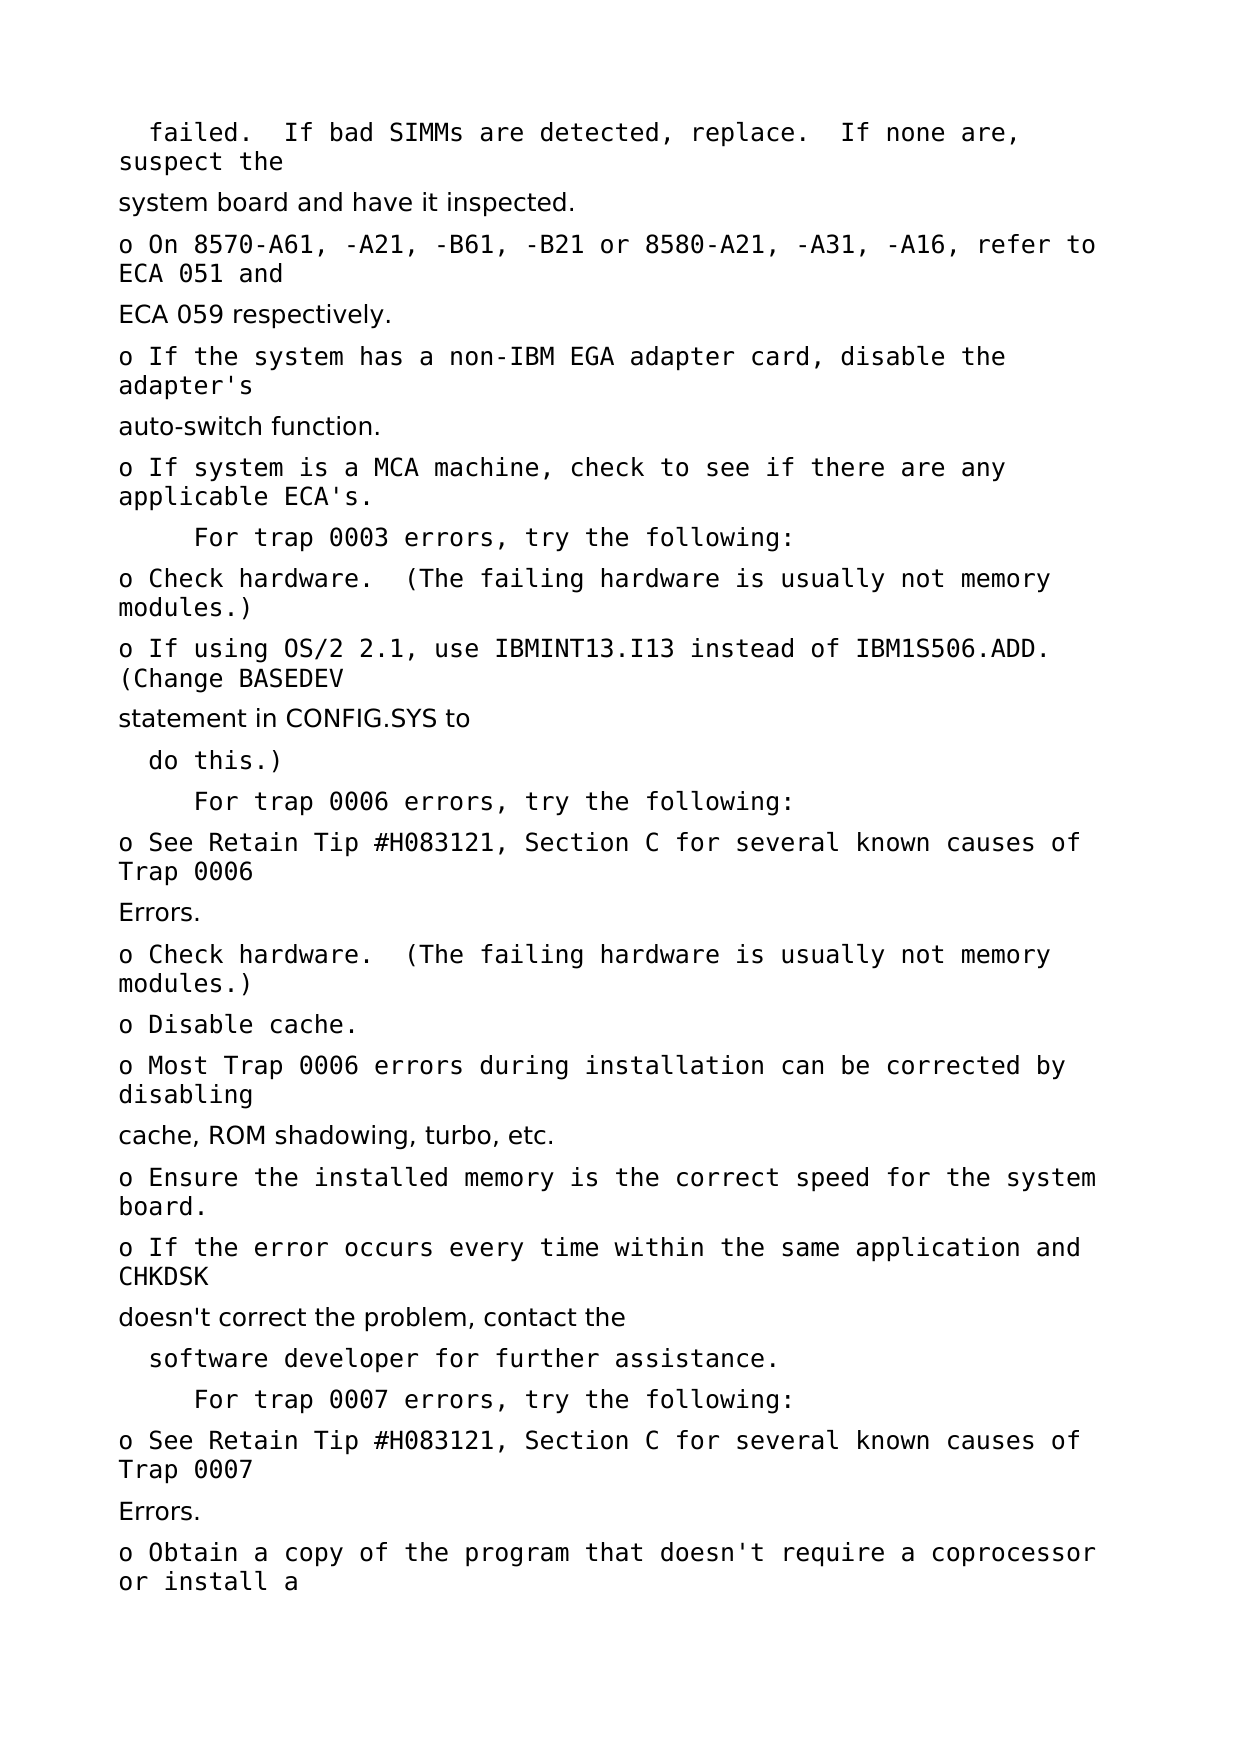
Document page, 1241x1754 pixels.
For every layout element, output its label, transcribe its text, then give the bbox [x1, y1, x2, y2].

text do this.) [118, 746, 1122, 776]
text ECA 059 respectively. [118, 300, 1122, 329]
text statement in CONFIG.SYS to [118, 705, 1122, 734]
text For trap 0006 errors, try the following: [118, 787, 1122, 816]
text o Obtain a copy of the program that doesn't require a coprocessor or install a [118, 1538, 1122, 1597]
text o If the error occurs every time within the same application and CHKDSK [118, 1233, 1122, 1291]
text cache, ROM shadowing, turbo, etc. [118, 1121, 1122, 1150]
text auto-switch function. [118, 412, 1122, 441]
text o Disable cache. [118, 1010, 1122, 1039]
text o Check hardware. (The failing hardware is usually not memory modules.) [118, 940, 1122, 998]
text o If using OS/2 2.1, use IBMINT13.I13 instead of IBM1S506.ADD. (Change BASEDEV [118, 634, 1122, 693]
text o Most Trap 0006 errors during installation can be corrected by disabling [118, 1051, 1122, 1109]
text o See Retain Tip #H083121, Section C for several known causes of Trap 0007 [118, 1427, 1122, 1485]
text o Check hardware. (The failing hardware is usually not memory modules.) [118, 564, 1122, 623]
text system board and have it inspected. [118, 188, 1122, 217]
text o If the system has a non-IBM EGA adapter card, disable the adapter's [118, 342, 1122, 400]
text o If system is a MCA machine, check to see if there are any applicable ECA's. [118, 453, 1122, 512]
text Errors. [118, 1497, 1122, 1526]
text failed. If bad SIMMs are detected, replace. If none are, suspect the [118, 118, 1122, 176]
text Errors. [118, 898, 1122, 927]
text For trap 0007 errors, try the following: [118, 1386, 1122, 1415]
text software developer for further assistance. [118, 1345, 1122, 1374]
text o On 8570-A61, -A21, -B61, -B21 or 8580-A21, -A31, -A16, refer to ECA 051 and [118, 230, 1122, 288]
text o Ensure the installed memory is the correct speed for the system board. [118, 1163, 1122, 1221]
text For trap 0003 errors, try the following: [118, 523, 1122, 553]
text o See Retain Tip #H083121, Section C for several known causes of Trap 0006 [118, 828, 1122, 887]
text doesn't correct the problem, contact the [118, 1303, 1122, 1332]
